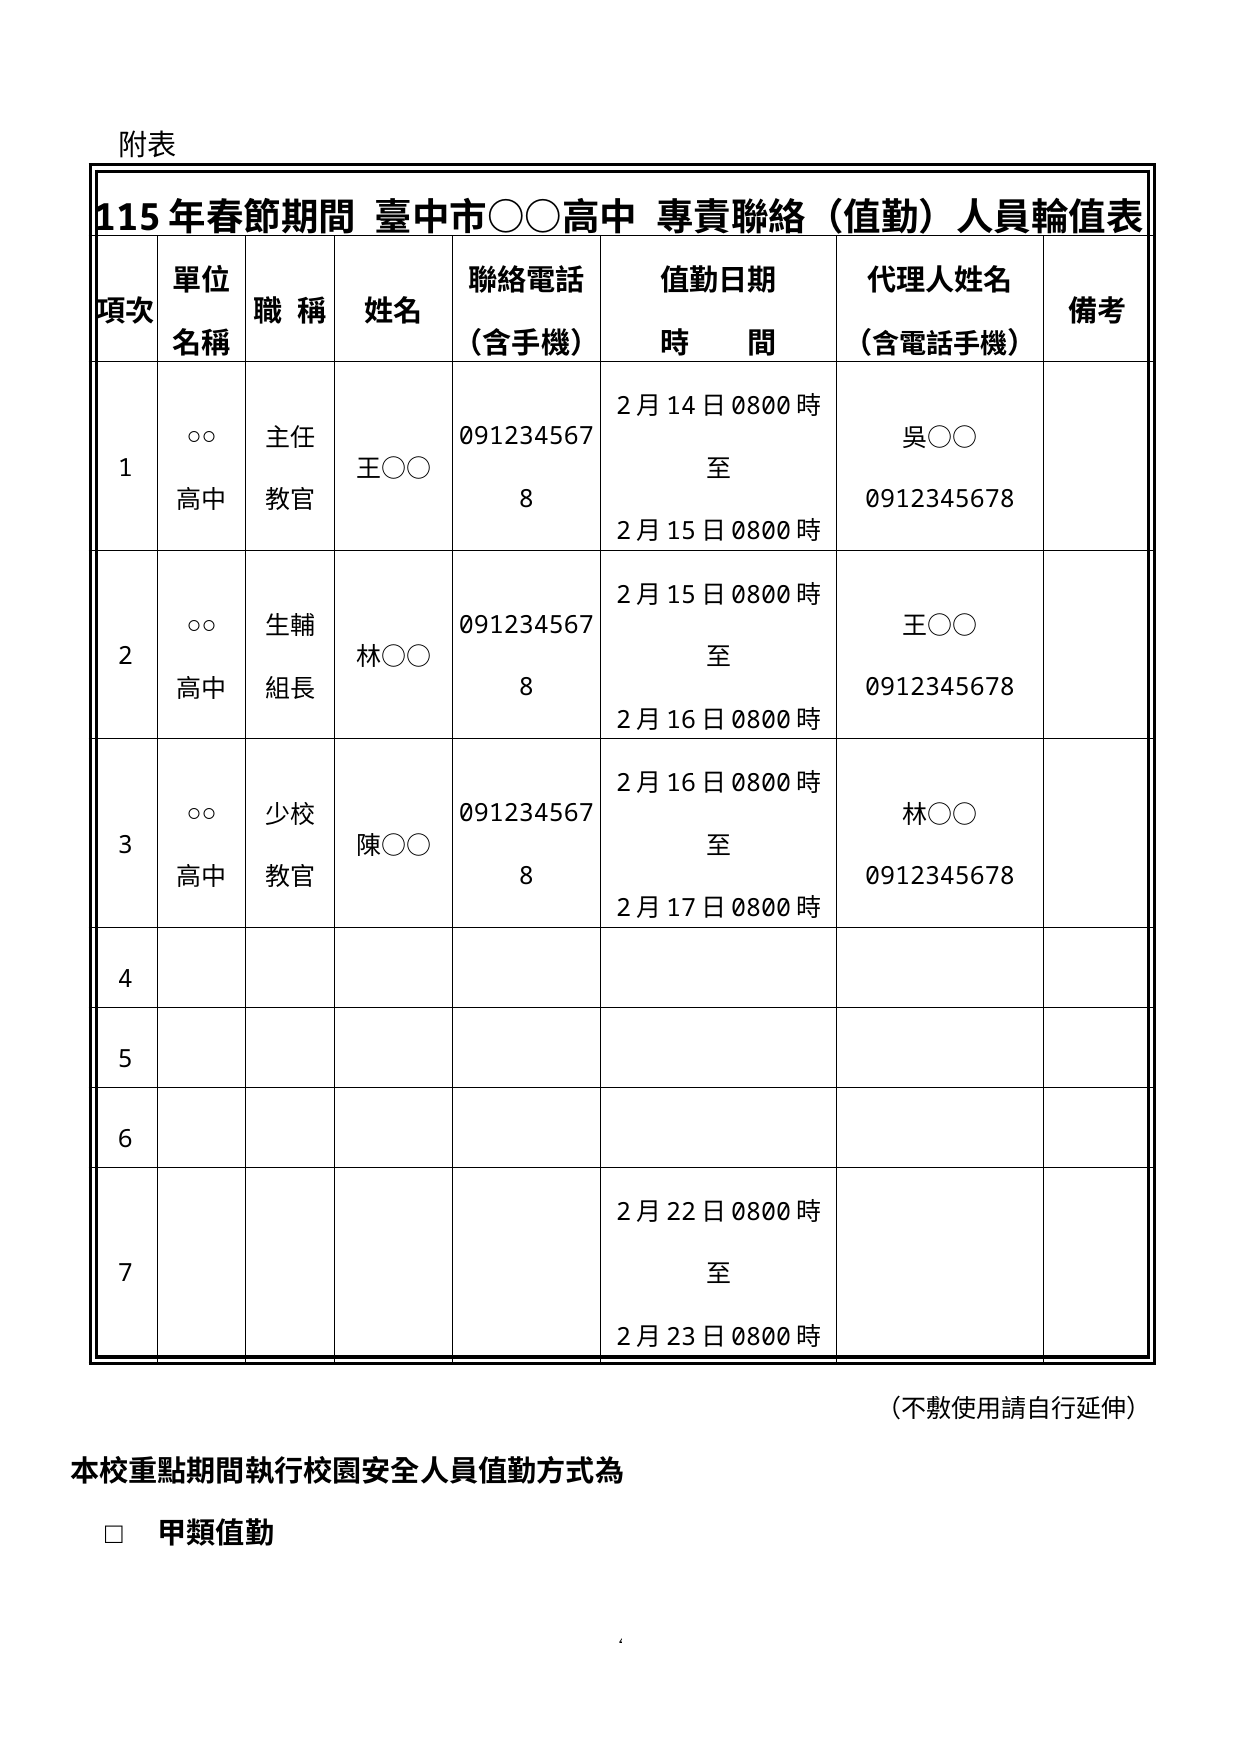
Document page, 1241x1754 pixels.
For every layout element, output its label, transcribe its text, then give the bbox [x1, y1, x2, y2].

table_cell 項次 [98, 236, 157, 361]
table_cell [601, 1088, 836, 1167]
table_cell 7 [98, 1168, 157, 1355]
table_cell 0912345678 [453, 362, 600, 550]
table_cell 1 [98, 362, 157, 550]
table_cell 值勤日期 時 間 [601, 236, 836, 361]
table_cell [335, 1088, 452, 1167]
table_cell 林○○ [335, 551, 452, 738]
table_cell 2月16日0800時 至 2月17日0800時 [601, 739, 836, 927]
table_cell [837, 1008, 1043, 1087]
table_cell 姓名 [335, 236, 452, 361]
text 附表 [118, 101, 1152, 163]
table_cell 聯絡電話（含手機） [453, 236, 600, 361]
table_cell 林○○ 0912345678 [837, 739, 1043, 927]
table_cell [1044, 1168, 1147, 1355]
table_cell [1044, 739, 1147, 927]
table_cell 王○○ 0912345678 [837, 551, 1043, 738]
table_cell 生輔 組長 [246, 551, 334, 738]
table_cell [837, 928, 1043, 1007]
table_cell ○○ 高中 [158, 739, 245, 927]
table_cell [1044, 362, 1147, 550]
table_cell [1044, 551, 1147, 738]
table_cell 王○○ [335, 362, 452, 550]
text （不敷使用請自行延伸） [70, 1365, 1152, 1427]
table_cell [335, 928, 452, 1007]
table_cell ○○ 高中 [158, 362, 245, 550]
table_cell [158, 1008, 245, 1087]
table_cell [1044, 928, 1147, 1007]
table_cell 6 [98, 1088, 157, 1167]
text 本校重點期間執行校園安全人員值勤方式為 [70, 1427, 1152, 1490]
table_cell ○○ 高中 [158, 551, 245, 738]
table_cell 2月22日0800時 至 2月23日0800時 [601, 1168, 836, 1355]
table_cell 陳○○ [335, 739, 452, 927]
table_cell [335, 1008, 452, 1087]
table_cell [335, 1168, 452, 1355]
table_cell 3 [98, 739, 157, 927]
table_cell [601, 928, 836, 1007]
table_cell [158, 1168, 245, 1355]
table_cell [453, 1168, 600, 1355]
table_cell [158, 1088, 245, 1167]
table_cell 2 [98, 551, 157, 738]
table_cell [837, 1088, 1043, 1167]
table_cell [158, 928, 245, 1007]
table_cell 4 [98, 928, 157, 1007]
table_cell 2月14日0800時 至 2月15日0800時 [601, 362, 836, 550]
text □ 甲類值勤 [70, 1490, 1152, 1552]
table_cell 2月15日0800時 至 2月16日0800時 [601, 551, 836, 738]
table_cell [1044, 1008, 1147, 1087]
table_cell 0912345678 [453, 551, 600, 738]
table_cell 單位 名稱 [158, 236, 245, 361]
table_cell 5 [98, 1008, 157, 1087]
table_cell [837, 1168, 1043, 1355]
table_cell 吳○○ 0912345678 [837, 362, 1043, 550]
table_cell [601, 1008, 836, 1087]
table_cell [246, 1168, 334, 1355]
table_cell [246, 1008, 334, 1087]
table_cell 0912345678 [453, 739, 600, 927]
table_cell 職 稱 [246, 236, 334, 361]
table_cell [453, 1008, 600, 1087]
table_cell 備考 [1044, 236, 1147, 361]
table_cell 主任 教官 [246, 362, 334, 550]
table_header 115年春節期間 臺中市○○高中 專責聯絡（值勤）人員輪值表 [93, 166, 1152, 235]
table_cell [246, 1088, 334, 1167]
table_cell 少校 教官 [246, 739, 334, 927]
table_cell [1044, 1088, 1147, 1167]
table_cell [453, 928, 600, 1007]
table_cell [453, 1088, 600, 1167]
table_cell 代理人姓名 （含電話手機） [837, 236, 1043, 361]
table_cell [246, 928, 334, 1007]
